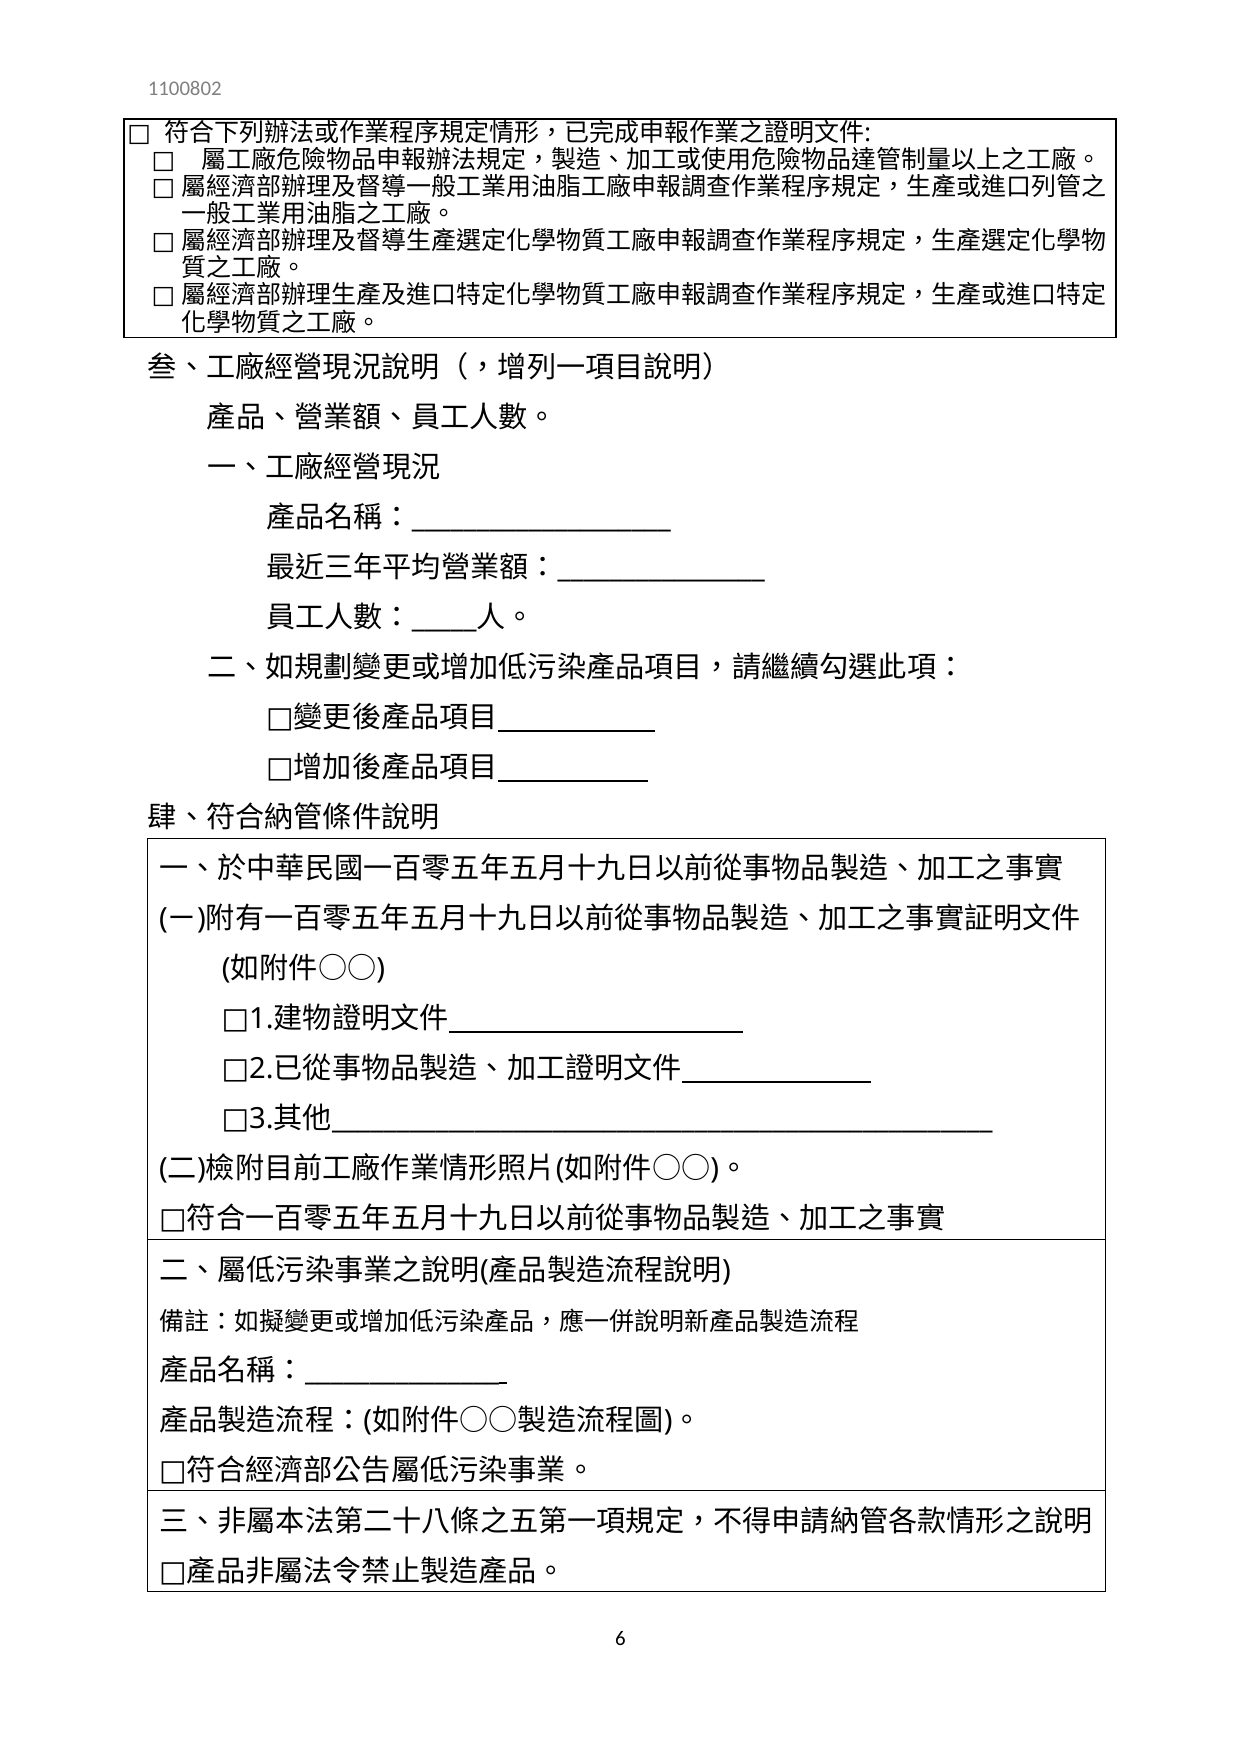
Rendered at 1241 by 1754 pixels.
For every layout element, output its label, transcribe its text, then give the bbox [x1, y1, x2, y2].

table_header 一、於中華民國一百零五年五月十九日以前從事物品製造、加工之事實 (ㄧ)附有一百零五年五月十九日以前從事物品製造、加工之事實証明文件(如附件○○) □1.建物證明文件 □2.已從事物品製造、加工證明文件 □3.其他___________________________________________________ (二)檢附目前工廠作業情形照片(如附件○○)。 □符合一百零五年五月十九日以前從事物品製造、加工之事實 [148, 839, 1105, 1239]
text 肆、符合納管條件說明 [148, 788, 1092, 838]
table_cell 三、非屬本法第二十八條之五第一項規定，不得申請納管各款情形之說明 □產品非屬法令禁止製造產品。 [148, 1491, 1105, 1591]
text □變更後產品項目 [266, 688, 1092, 738]
text 叁、工廠經營現況說明（，增列一項目說明） [148, 338, 1092, 388]
table_cell 符合下列辦法或作業程序規定情形，已完成申報作業之證明文件: 屬工廠危險物品申報辦法規定，製造、加工或使用危險物品達管制量以上之工廠。 屬經濟部辦理及督導一般工業用油脂工廠申報調查作業程序規定，生產或進口列管之一般工業用油脂之工廠。 屬經濟部辦理及督導生產選定化學物質工廠申報調查作業程序規定，生產選定化學物質之工廠。 屬經濟部辦理生產及進口特定化學物質工廠申報調查作業程序規定，生產或進口特定化學物質之工廠。 [125, 120, 1115, 336]
text 一、工廠經營現況 [207, 438, 1092, 488]
text □增加後產品項目 [266, 738, 1092, 788]
table_cell 二、屬低污染事業之說明(產品製造流程說明) 備註：如擬變更或增加低污染產品，應一併說明新產品製造流程 產品名稱：_______________ 產品製造流程：(如附件○○製造流程圖)。 □符合經濟部公告屬低污染事業。 [148, 1240, 1105, 1490]
text 產品名稱：____________________ [266, 488, 1092, 538]
text 員工人數：_____人。 [266, 588, 1092, 638]
text 產品、營業額、員工人數。 [207, 388, 1092, 438]
text 最近三年平均營業額：________________ [266, 538, 1092, 588]
text 二、如規劃變更或增加低污染產品項目，請繼續勾選此項： [207, 638, 1092, 688]
